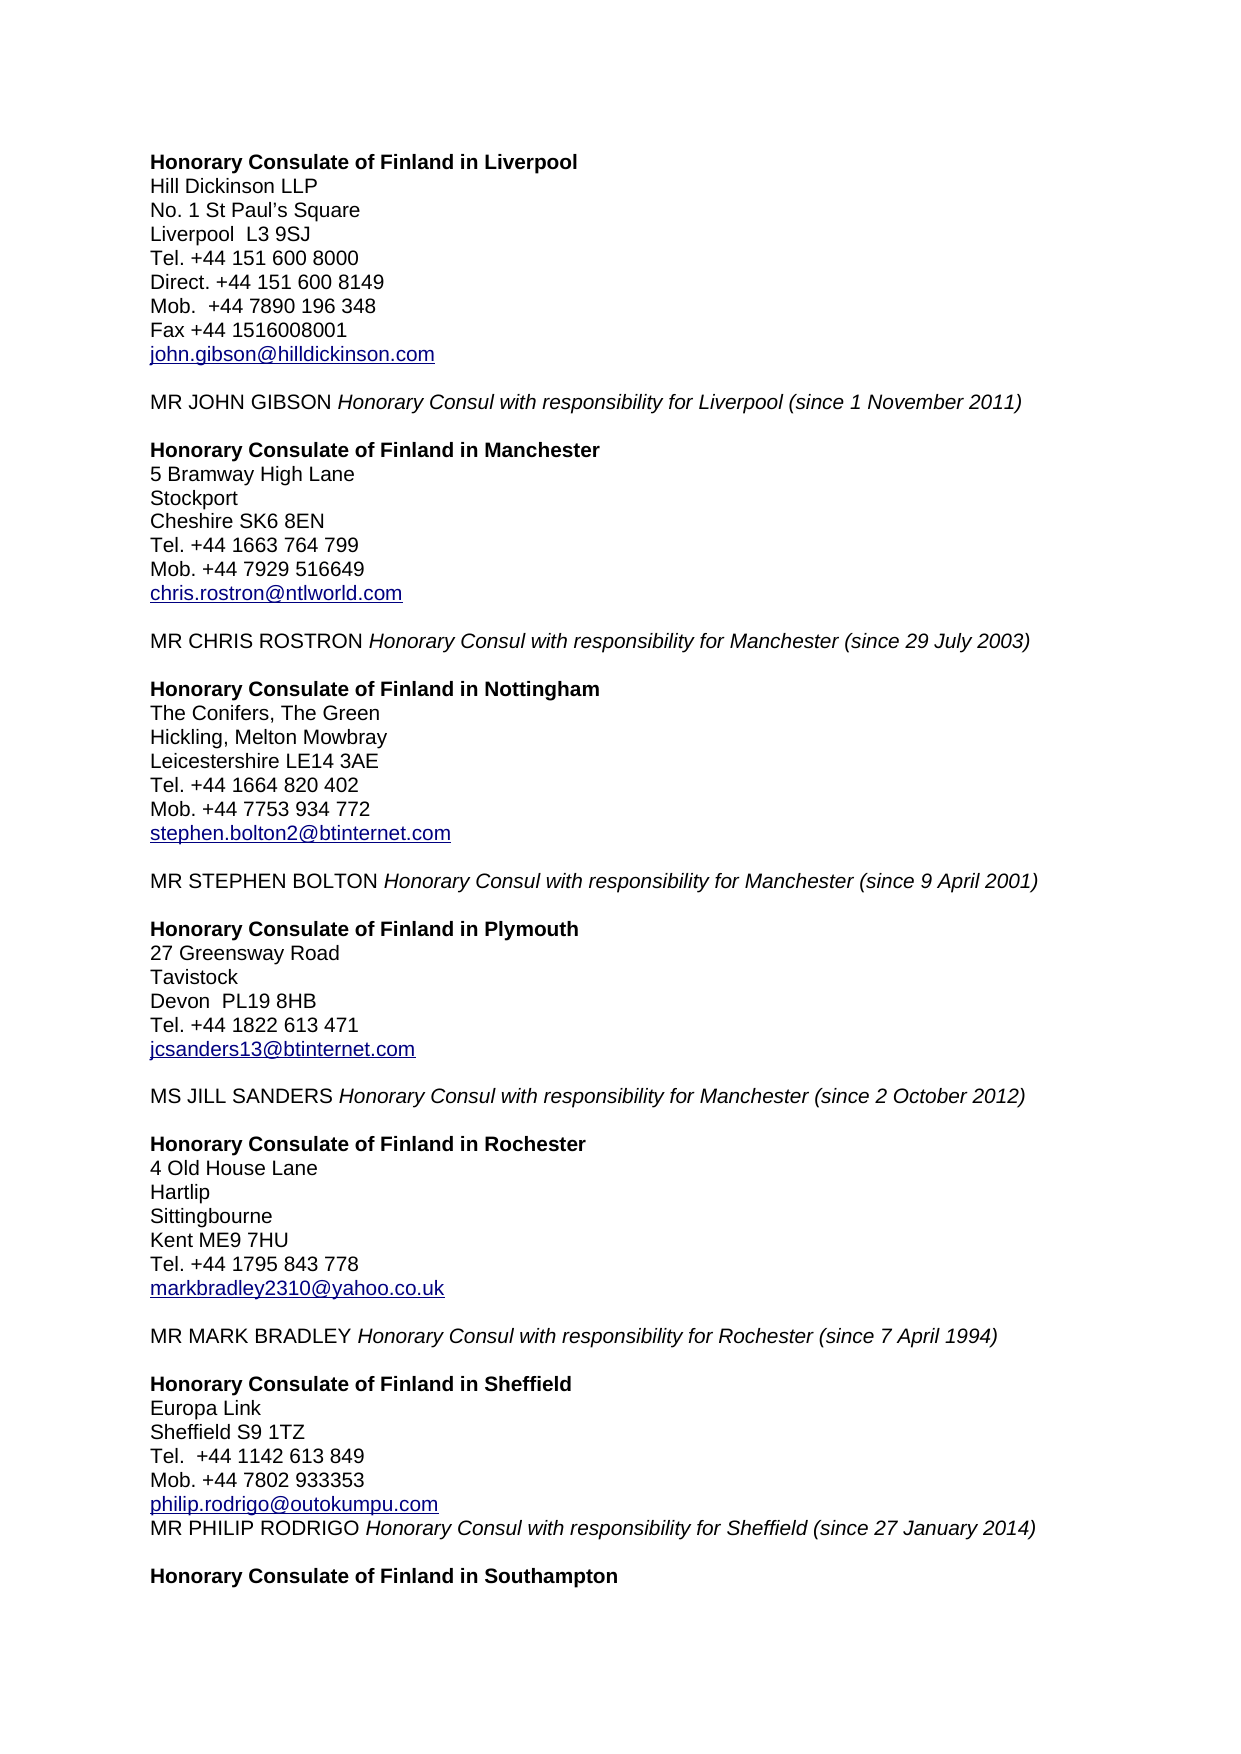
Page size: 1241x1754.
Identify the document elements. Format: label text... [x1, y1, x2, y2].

text Honorary Consulate of Finland in Liverpool [150, 150, 1090, 174]
text Tel. +44 1795 843 778 [150, 1252, 1090, 1276]
text Cheshire SK6 8EN [150, 509, 1090, 533]
text 4 Old House Lane [150, 1156, 1090, 1180]
text Tel. +44 151 600 8000 [150, 246, 1090, 270]
text Mob. +44 7753 934 772 [150, 797, 1090, 821]
text MS JILL SANDERS Honorary Consul with responsibility for Manchester (since 2 October 2012) [150, 1084, 1090, 1108]
text philip.rodrigo@outokumpu.com [150, 1492, 1090, 1516]
text Honorary Consulate of Finland in Sheffield [150, 1372, 1090, 1396]
text No. 1 St Paul’s Square [150, 198, 1090, 222]
text Hickling, Melton Mowbray [150, 725, 1090, 749]
text jcsanders13@btinternet.com [150, 1036, 1090, 1060]
text MR CHRIS ROSTRON Honorary Consul with responsibility for Manchester (since 29 July 2003) [150, 629, 1090, 653]
text MR PHILIP RODRIGO Honorary Consul with responsibility for Sheffield (since 27 January 2014) [150, 1516, 1090, 1539]
text Fax +44 1516008001 [150, 318, 1090, 342]
text Honorary Consulate of Finland in Manchester [150, 437, 1090, 461]
text Mob. +44 7929 516649 [150, 557, 1090, 581]
text john.gibson@hilldickinson.com [150, 342, 1090, 366]
text Hartlip [150, 1180, 1090, 1204]
text Tel. +44 1664 820 402 [150, 773, 1090, 797]
text The Conifers, The Green [150, 701, 1090, 725]
text Leicestershire LE14 3AE [150, 749, 1090, 773]
text Kent ME9 7HU [150, 1228, 1090, 1252]
text Devon PL19 8HB [150, 988, 1090, 1012]
text Mob. +44 7802 933353 [150, 1468, 1090, 1492]
text Honorary Consulate of Finland in Plymouth [150, 917, 1090, 941]
text markbradley2310@yahoo.co.uk [150, 1276, 1090, 1300]
text Honorary Consulate of Finland in Southampton [150, 1563, 1090, 1587]
text Sheffield S9 1TZ [150, 1420, 1090, 1444]
text Tel. +44 1142 613 849 [150, 1444, 1090, 1468]
text MR STEPHEN BOLTON Honorary Consul with responsibility for Manchester (since 9 April 2001) [150, 869, 1090, 893]
text MR MARK BRADLEY Honorary Consul with responsibility for Rochester (since 7 April 1994) [150, 1324, 1090, 1348]
text Honorary Consulate of Finland in Rochester [150, 1132, 1090, 1156]
text 5 Bramway High Lane [150, 461, 1090, 485]
text Tavistock [150, 964, 1090, 988]
text Direct. +44 151 600 8149 [150, 270, 1090, 294]
text Sittingbourne [150, 1204, 1090, 1228]
text stephen.bolton2@btinternet.com [150, 821, 1090, 845]
text Tel. +44 1663 764 799 [150, 533, 1090, 557]
text 27 Greensway Road [150, 941, 1090, 964]
text Tel. +44 1822 613 471 [150, 1012, 1090, 1036]
text MR JOHN GIBSON Honorary Consul with responsibility for Liverpool (since 1 November 2011) [150, 389, 1090, 413]
text Europa Link [150, 1396, 1090, 1420]
text chris.rostron@ntlworld.com [150, 581, 1090, 605]
text Hill Dickinson LLP [150, 174, 1090, 198]
text Stockport [150, 485, 1090, 509]
text Liverpool L3 9SJ [150, 222, 1090, 246]
text Honorary Consulate of Finland in Nottingham [150, 677, 1090, 701]
text Mob. +44 7890 196 348 [150, 294, 1090, 318]
